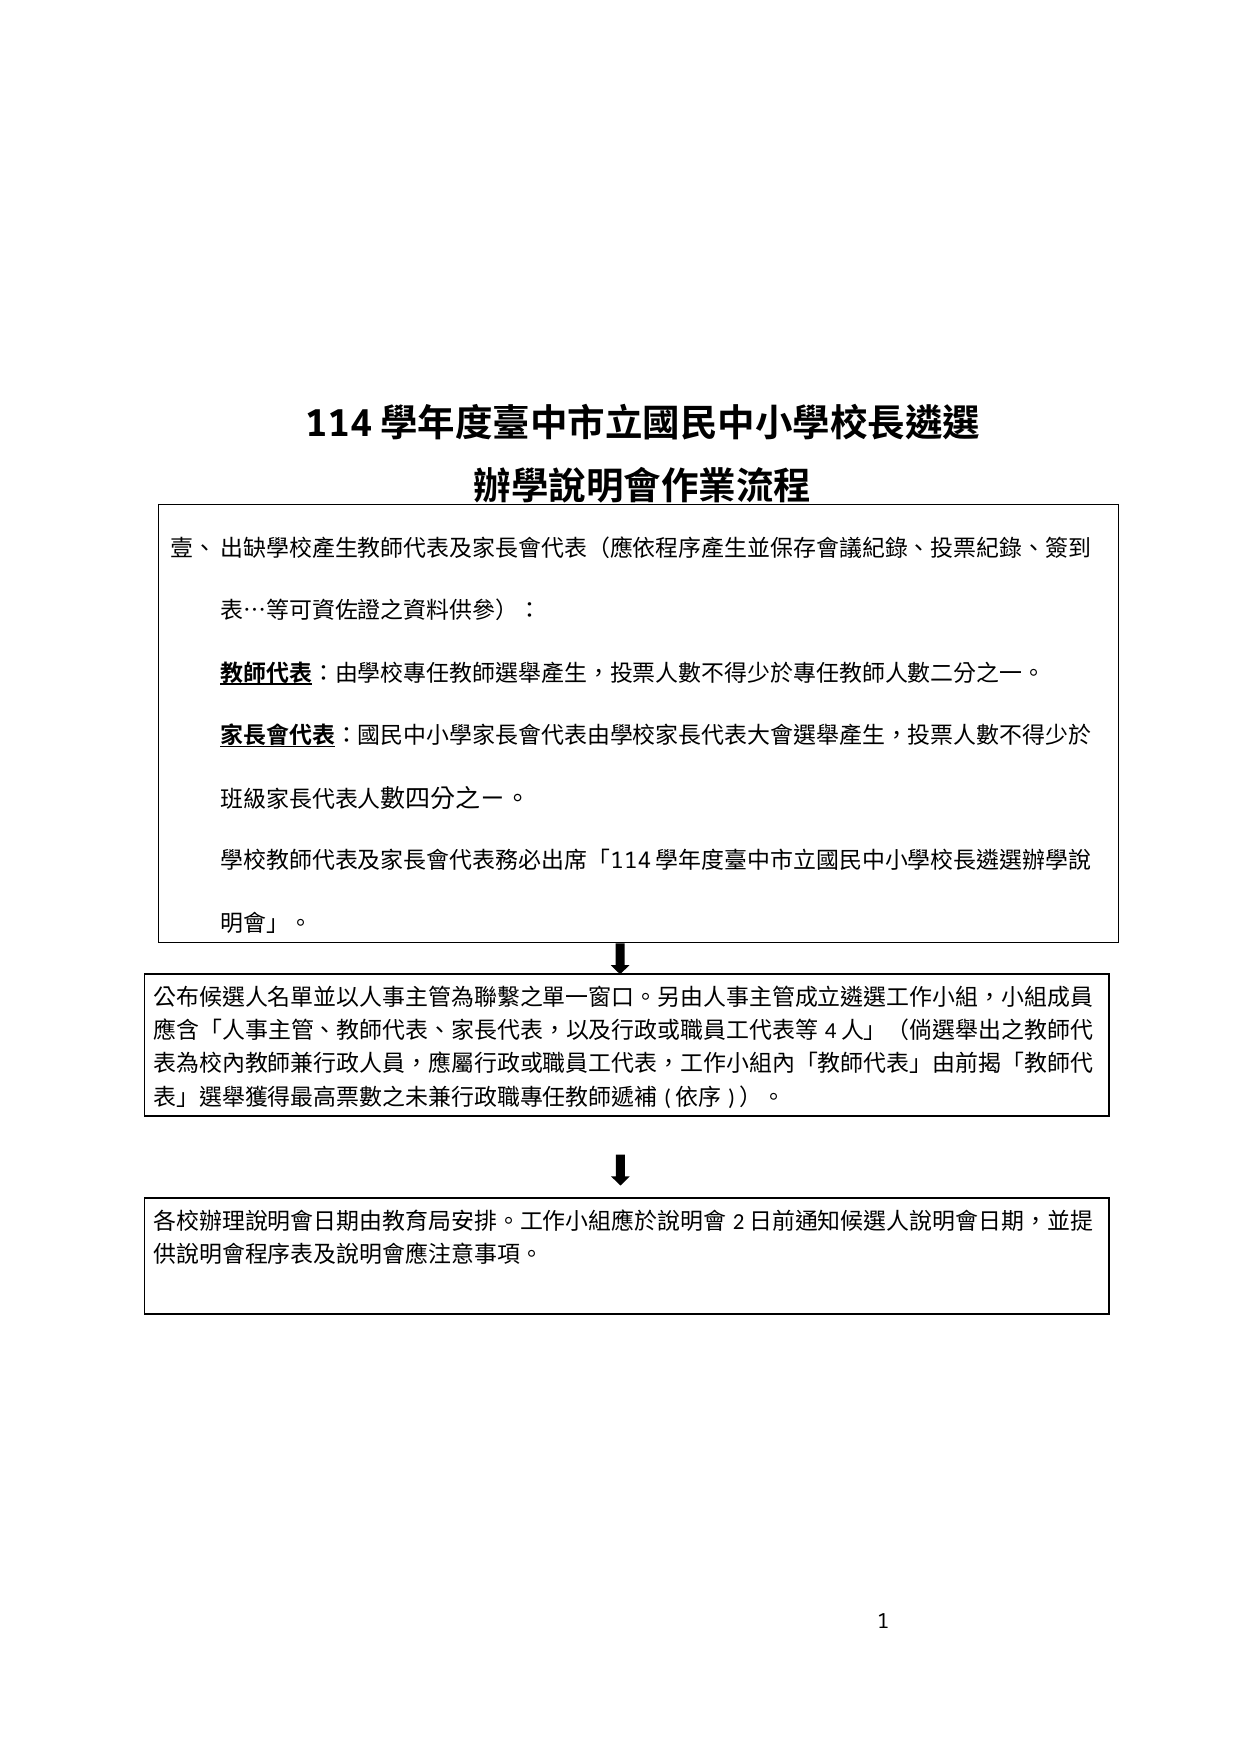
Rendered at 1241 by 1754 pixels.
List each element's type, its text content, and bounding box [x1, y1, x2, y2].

text 114學年度臺中市立國民中小學校長遴選 [177, 379, 1107, 441]
table_header 出缺學校產生教師代表及家長會代表（應依程序產生並保存會議紀錄、投票紀錄、簽到表…等可資佐證之資料供參）： 教師代表：由學校專任教師選舉產生，投票人數不得少於專任教師人數二分之一。 家長會代表：國民中小學家長會代表由學校家長代表大會選舉產生，投票人數不得少於班級家長代表人數四分之ㄧ。 學校教師代表及家長會代表務必出席「114學年度臺中市立國民中小學校長遴選辦學說明會」。 [159, 505, 1118, 942]
text 辦學說明會作業流程 [177, 441, 1107, 504]
